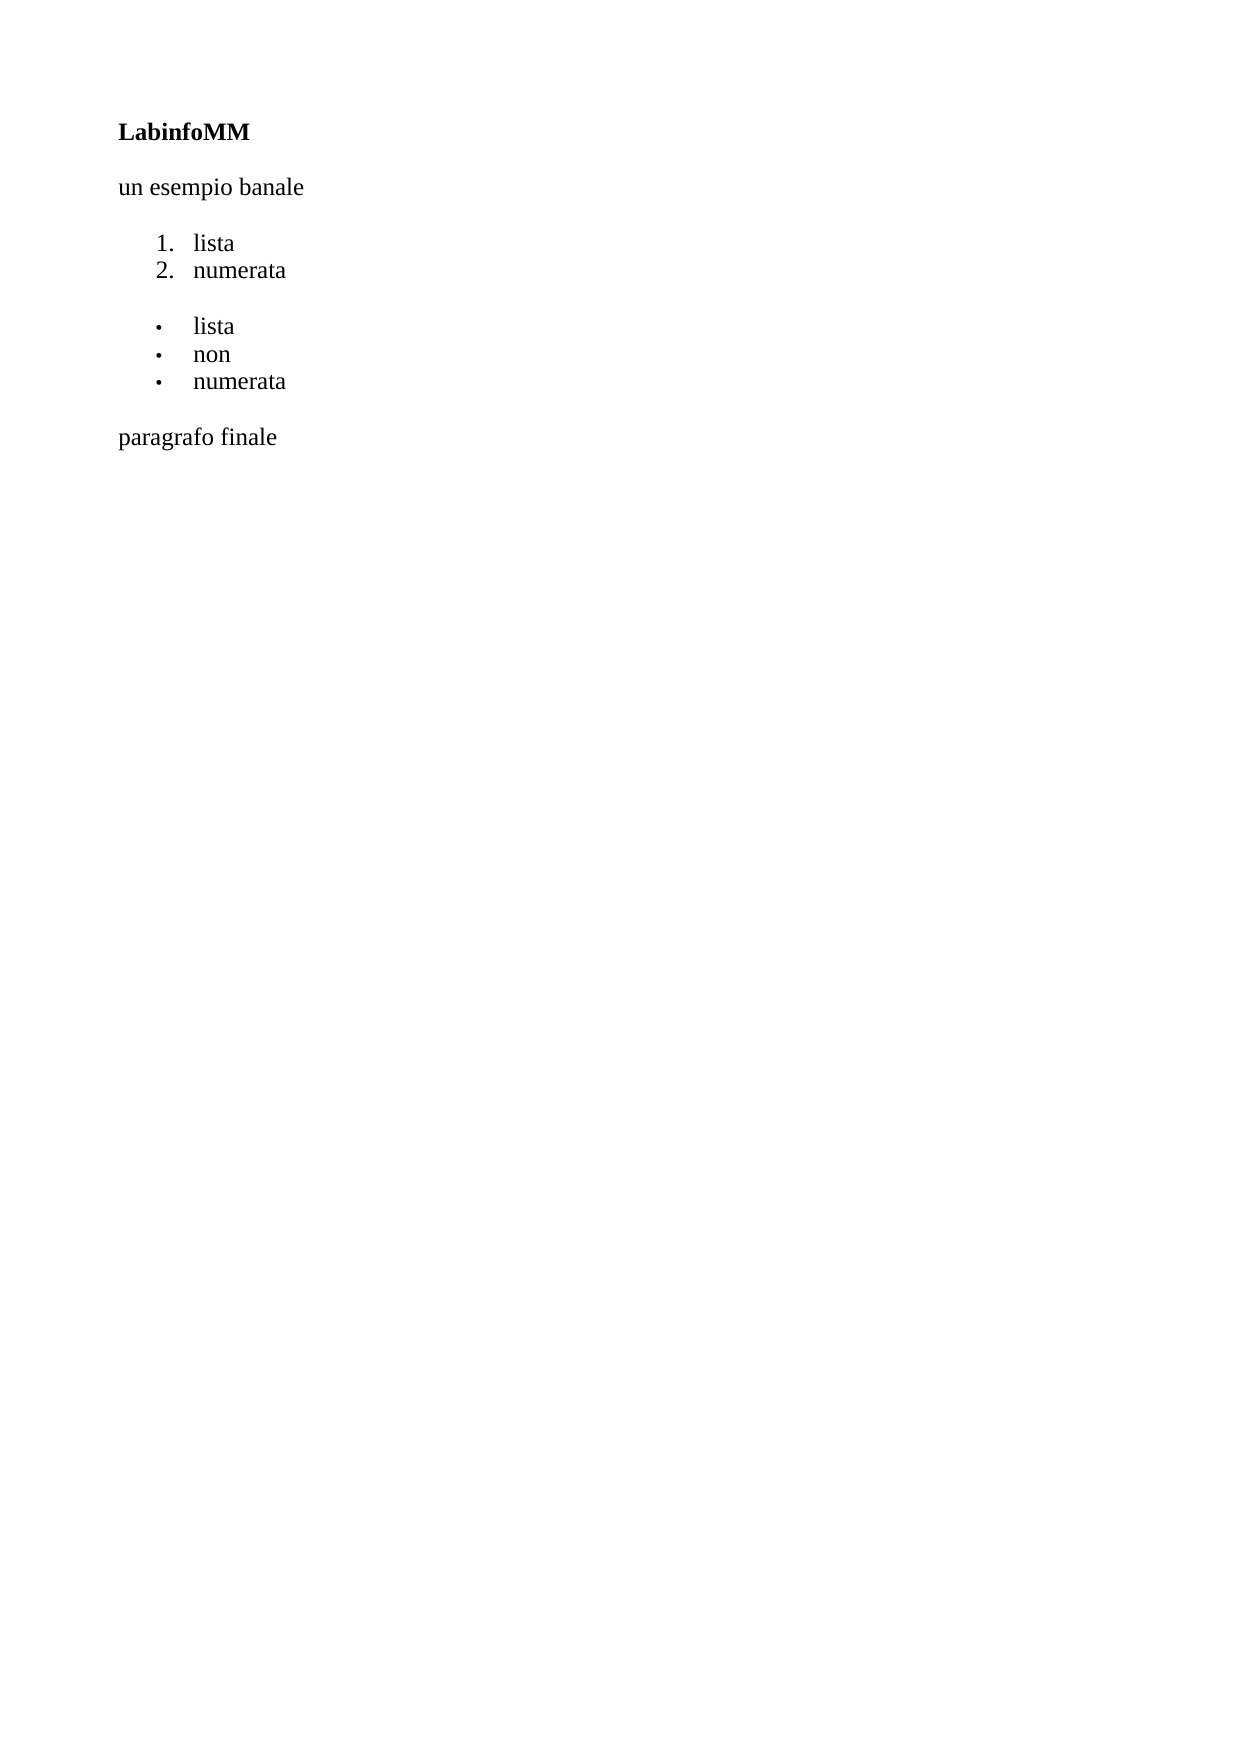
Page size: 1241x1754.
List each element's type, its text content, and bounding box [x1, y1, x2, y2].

text un esempio banale [118, 173, 1122, 201]
text paragrafo finale [118, 423, 1122, 451]
list numerata [156, 367, 1122, 395]
text LabinfoMM [118, 118, 1122, 146]
list non [156, 340, 1122, 367]
list lista [156, 229, 1122, 257]
list lista [156, 312, 1122, 340]
list numerata [156, 257, 1122, 284]
